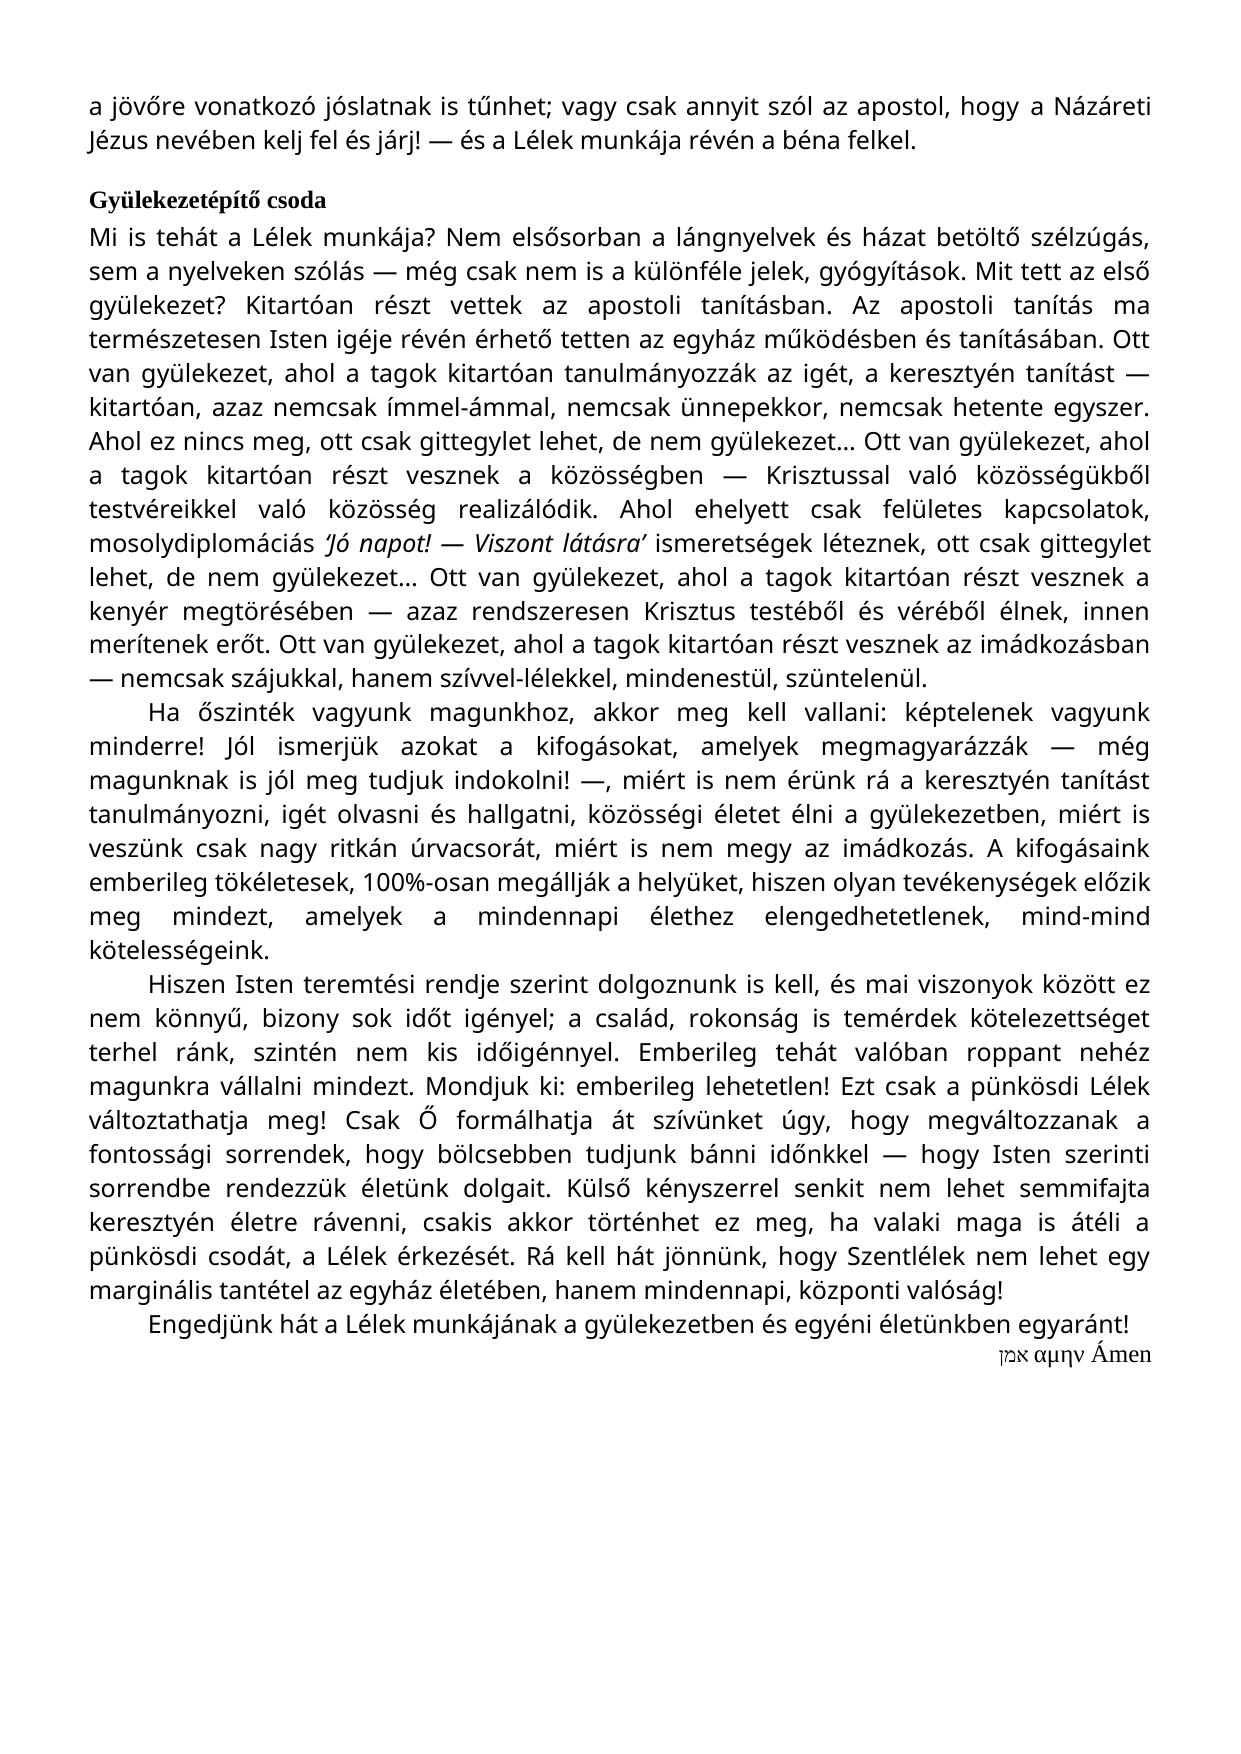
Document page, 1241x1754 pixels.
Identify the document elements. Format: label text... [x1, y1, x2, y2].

text Ha őszinték vagyunk magunkhoz, akkor meg kell vallani: képtelenek vagyunk minderre! Jól ismerjük azokat a kifogásokat, amelyek megmagyarázzák — még magunknak is jól meg tudjuk indokolni! —, miért is nem érünk rá a keresztyén tanítást tanulmányozni, igét olvasni és hallgatni, közösségi életet élni a gyülekezetben, miért is veszünk csak nagy ritkán úrvacsorát, miért is nem megy az imádkozás. A kifogásaink emberileg tökéletesek, 100%-osan megállják a helyüket, hiszen olyan tevékenységek előzik meg mindezt, amelyek a mindennapi élethez elengedhetetlenek, mind-mind kötelességeink. [88, 695, 1152, 967]
text Mi is tehát a Lélek munkája? Nem elsősorban a lángnyelvek és házat betöltő szélzúgás, sem a nyelveken szólás — még csak nem is a különféle jelek, gyógyítások. Mit tett az első gyülekezet? Kitartóan részt vettek az apostoli tanításban. Az apostoli tanítás ma természetesen Isten igéje révén érhető tetten az egyház működésben és tanításában. Ott van gyülekezet, ahol a tagok kitartóan tanulmányozzák az igét, a keresztyén tanítást — kitartóan, azaz nemcsak ímmel-ámmal, nemcsak ünnepekkor, nemcsak hetente egyszer. Ahol ez nincs meg, ott csak gittegylet lehet, de nem gyülekezet… Ott van gyülekezet, ahol a tagok kitartóan részt vesznek a közösségben — Krisztussal való közösségükből testvéreikkel való közösség realizálódik. Ahol ehelyett csak felületes kapcsolatok, mosolydiplomáciás ‘Jó napot! — Viszont látásra’ ismeretségek léteznek, ott csak gittegylet lehet, de nem gyülekezet… Ott van gyülekezet, ahol a tagok kitartóan részt vesznek a kenyér megtörésében — azaz rendszeresen Krisztus testéből és véréből élnek, innen merítenek erőt. Ott van gyülekezet, ahol a tagok kitartóan részt vesznek az imádkozásban — nemcsak szájukkal, hanem szívvel-lélekkel, mindenestül, szüntelenül. [88, 219, 1152, 695]
text a jövőre vonatkozó jóslatnak is tűnhet; vagy csak annyit szól az apostol, hogy a Názáreti Jézus nevében kelj fel és járj! — és a Lélek munkája révén a béna felkel. [88, 88, 1152, 156]
text Hiszen Isten teremtési rendje szerint dolgoznunk is kell, és mai viszonyok között ez nem könnyű, bizony sok időt igényel; a család, rokonság is temérdek kötelezettséget terhel ránk, szintén nem kis időigénnyel. Emberileg tehát valóban roppant nehéz magunkra vállalni mindezt. Mondjuk ki: emberileg lehetetlen! Ezt csak a pünkösdi Lélek változtathatja meg! Csak Ő formálhatja át szívünket úgy, hogy megváltozzanak a fontossági sorrendek, hogy bölcsebben tudjunk bánni időnkkel ― hogy Isten szerinti sorrendbe rendezzük életünk dolgait. Külső kényszerrel senkit nem lehet semmifajta keresztyén életre rávenni, csakis akkor történhet ez meg, ha valaki maga is átéli a pünkösdi csodát, a Lélek érkezését. Rá kell hát jönnünk, hogy Szentlélek nem lehet egy marginális tantétel az egyház életében, hanem mindennapi, központi valóság! [88, 967, 1152, 1306]
subtitle Gyülekezetépítő csoda [88, 186, 1152, 214]
text Engedjünk hát a Lélek munkájának a gyülekezetben és egyéni életünkben egyaránt! [88, 1306, 1152, 1340]
text אמן αμην Ámen [88, 1340, 1152, 1368]
